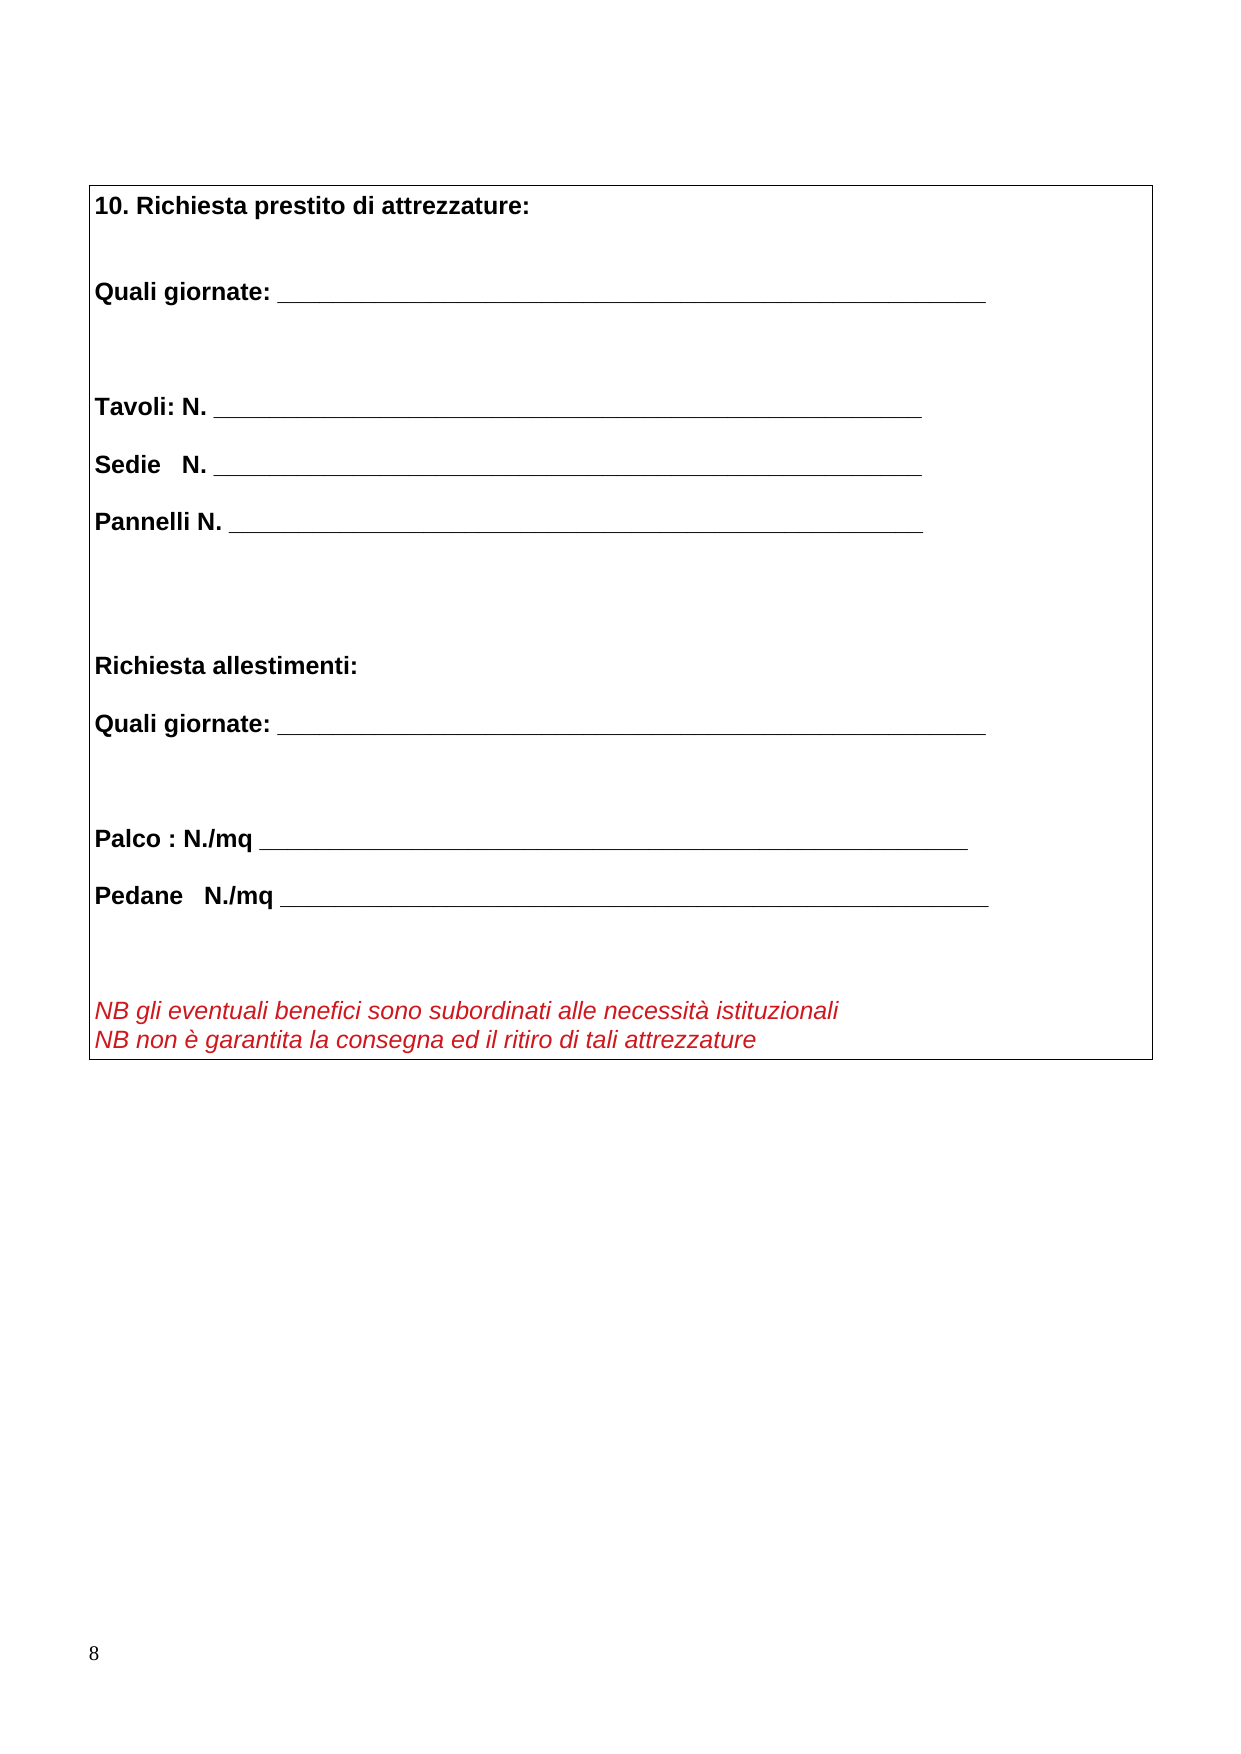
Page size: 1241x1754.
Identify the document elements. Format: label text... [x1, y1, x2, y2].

table_header 10. Richiesta prestito di attrezzature: Quali giornate: ___________________________________________________ Tavoli: N. ___________________________________________________ Sedie N. ___________________________________________________ Pannelli N. __________________________________________________ Richiesta allestimenti: Quali giornate: ___________________________________________________ Palco : N./mq ___________________________________________________ Pedane N./mq ___________________________________________________ NB gli eventuali benefici sono subordinati alle necessità istituzionali NB non è garantita la consegna ed il ritiro di tali attrezzature [90, 186, 1152, 1059]
